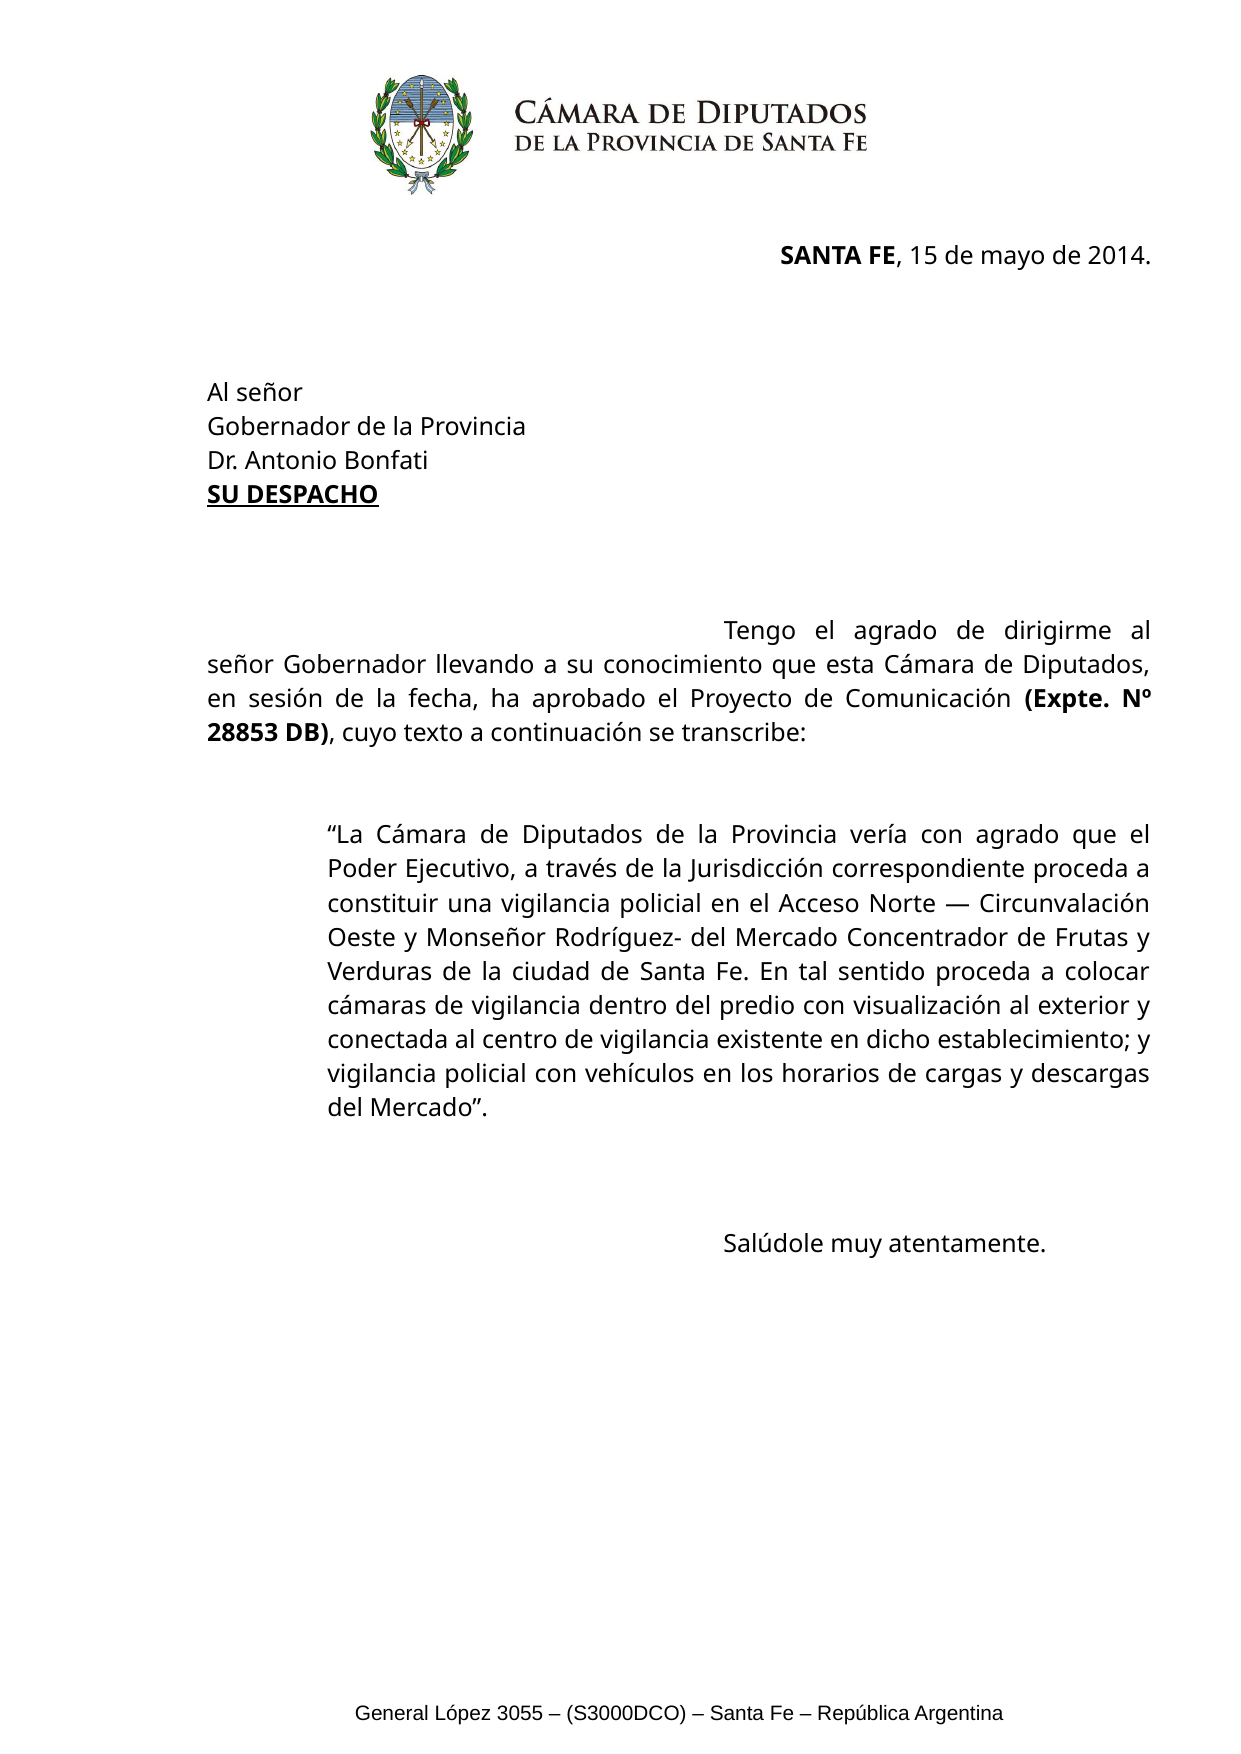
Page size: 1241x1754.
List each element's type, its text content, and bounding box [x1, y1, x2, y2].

text Salúdole muy atentamente. [649, 1226, 1152, 1260]
text “La Cámara de Diputados de la Provincia vería con agrado que el Poder Ejecutivo, a través de la Jurisdicción correspondiente proceda a constituir una vigilancia policial en el Acceso Norte — Circunvalación Oeste y Monseñor Rodríguez- del Mercado Concentrador de Frutas y Verduras de la ciudad de Santa Fe. En tal sentido proceda a colocar cámaras de vigilancia dentro del predio con visualización al exterior y conectada al centro de vigilancia existente en dicho establecimiento; y vigilancia policial con vehículos en los horarios de cargas y descargas del Mercado”. [327, 817, 1152, 1124]
picture [370, 75, 867, 199]
text Al señor [207, 374, 1152, 408]
text SU DESPACHO [207, 476, 1152, 511]
text Dr. Antonio Bonfati [207, 442, 1152, 476]
text Tengo el agrado de dirigirme al señor Gobernador llevando a su conocimiento que esta Cámara de Diputados, en sesión de la fecha, ha aprobado el Proyecto de Comunicación (Expte. Nº 28853 DB), cuyo texto a continuación se transcribe: [207, 613, 1152, 749]
text Gobernador de la Provincia [207, 408, 1152, 442]
text SANTA FE, 15 de mayo de 2014. [207, 238, 1152, 272]
